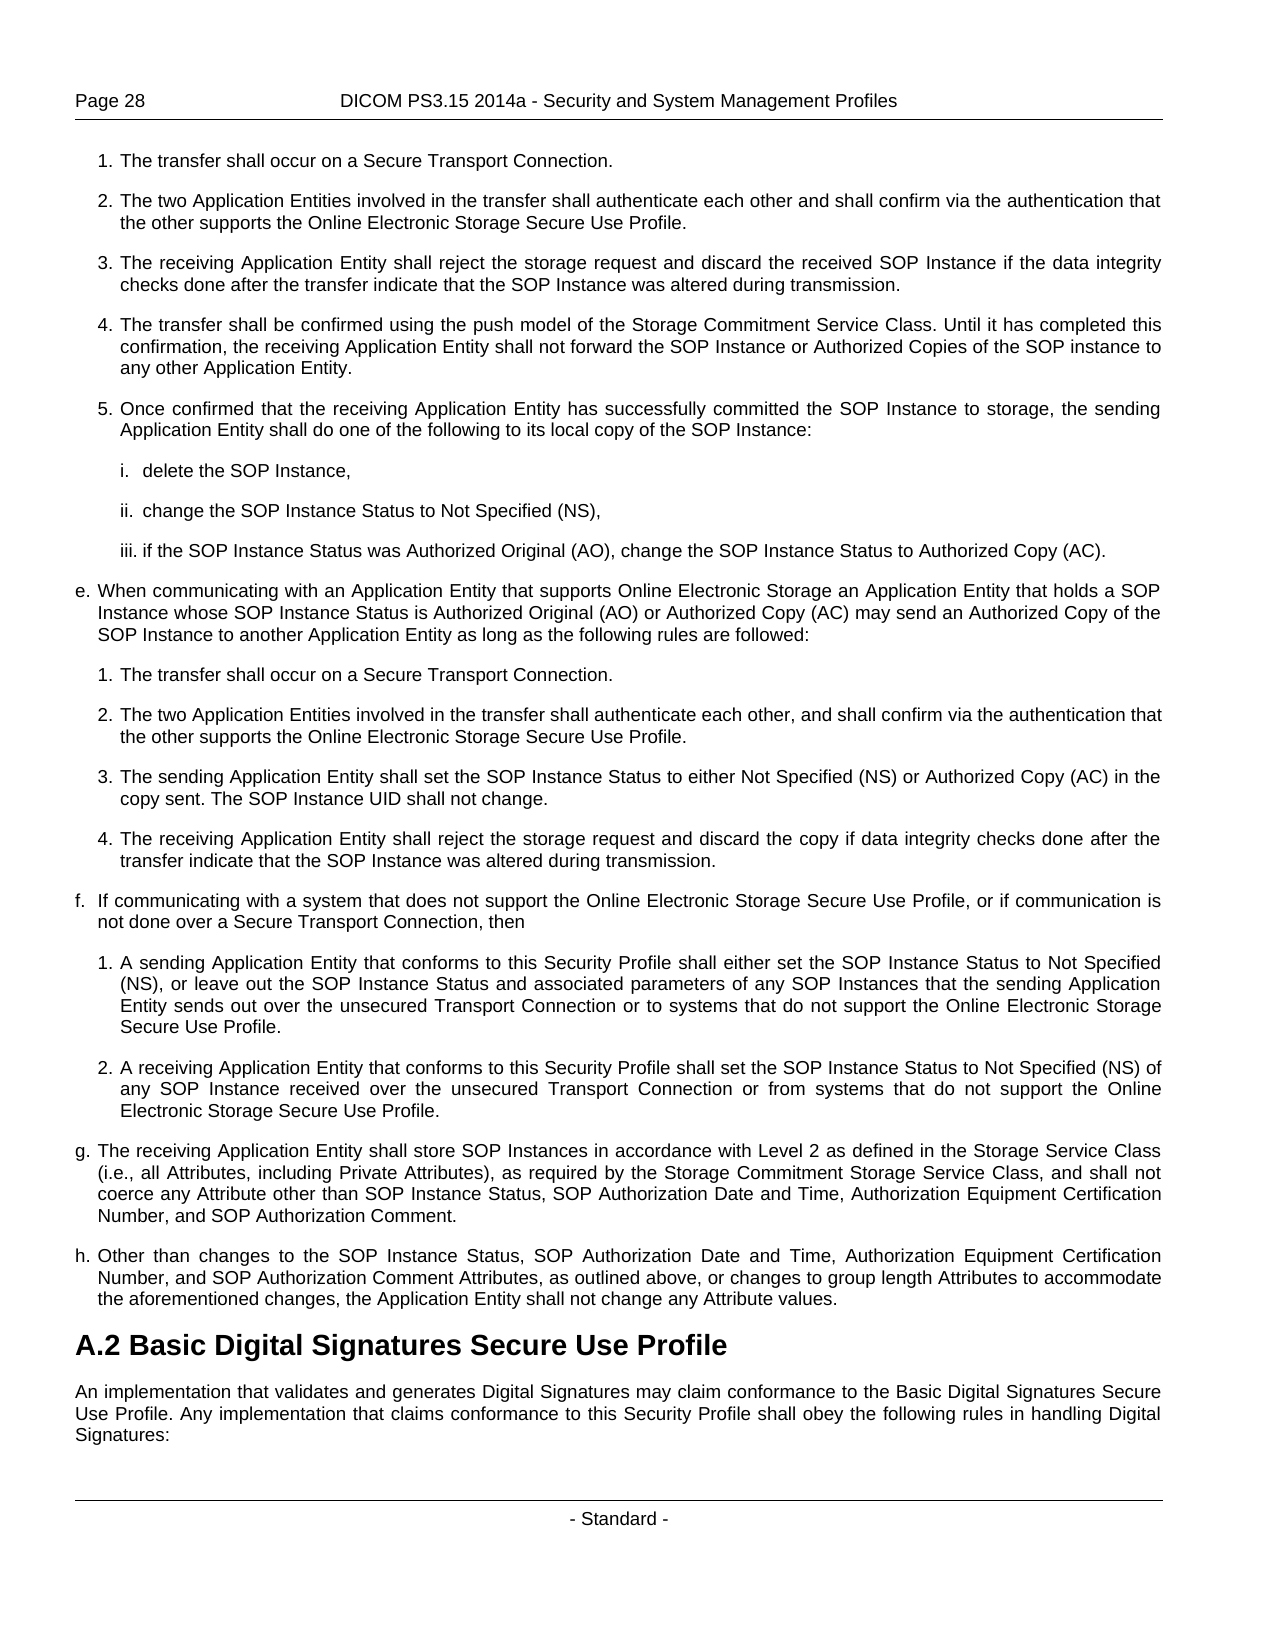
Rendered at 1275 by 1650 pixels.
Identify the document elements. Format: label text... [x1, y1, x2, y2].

list A sending Application Entity that conforms to this Security Profile shall either set the SOP Instance Status to Not Specified (NS), or leave out the SOP Instance Status and associated parameters of any SOP Instances that the sending Application Entity sends out over the unsecured Transport Connection or to systems that do not support the Online Electronic Storage Secure Use Profile. [97, 952, 1162, 1038]
list When communicating with an Application Entity that supports Online Electronic Storage an Application Entity that holds a SOP Instance whose SOP Instance Status is Authorized Original (AO) or Authorized Copy (AC) may send an Authorized Copy of the SOP Instance to another Application Entity as long as the following rules are followed: [75, 580, 1162, 645]
text An implementation that validates and generates Digital Signatures may claim conformance to the Basic Digital Signatures Secure Use Profile. Any implementation that claims conformance to this Security Profile shall obey the following rules in handling Digital Signatures: [75, 1381, 1162, 1445]
list change the SOP Instance Status to Not Specified (NS), [120, 500, 1162, 521]
list The transfer shall occur on a Secure Transport Connection. [97, 150, 1162, 172]
list The receiving Application Entity shall reject the storage request and discard the copy if data integrity checks done after the transfer indicate that the SOP Instance was altered during transmission. [97, 828, 1162, 871]
list The two Application Entities involved in the transfer shall authenticate each other, and shall confirm via the authentication that the other supports the Online Electronic Storage Secure Use Profile. [97, 704, 1162, 747]
list Once confirmed that the receiving Application Entity has successfully committed the SOP Instance to storage, the sending Application Entity shall do one of the following to its local copy of the SOP Instance: [97, 397, 1162, 441]
list The two Application Entities involved in the transfer shall authenticate each other and shall confirm via the authentication that the other supports the Online Electronic Storage Secure Use Profile. [97, 190, 1162, 233]
list Other than changes to the SOP Instance Status, SOP Authorization Date and Time, Authorization Equipment Certification Number, and SOP Authorization Comment Attributes, as outlined above, or changes to group length Attributes to accommodate the aforementioned changes, the Application Entity shall not change any Attribute values. [75, 1245, 1162, 1310]
list delete the SOP Instance, [120, 459, 1162, 481]
list if the SOP Instance Status was Authorized Original (AO), change the SOP Instance Status to Authorized Copy (AC). [120, 540, 1162, 562]
list The transfer shall occur on a Secure Transport Connection. [97, 664, 1162, 685]
list The receiving Application Entity shall reject the storage request and discard the received SOP Instance if the data integrity checks done after the transfer indicate that the SOP Instance was altered during transmission. [97, 252, 1162, 295]
list A receiving Application Entity that conforms to this Security Profile shall set the SOP Instance Status to Not Specified (NS) of any SOP Instance received over the unsecured Transport Connection or from systems that do not support the Online Electronic Storage Secure Use Profile. [97, 1057, 1162, 1121]
list The receiving Application Entity shall store SOP Instances in accordance with Level 2 as defined in the Storage Service Class (i.e., all Attributes, including Private Attributes), as required by the Storage Commitment Storage Service Class, and shall not coerce any Attribute other than SOP Instance Status, SOP Authorization Date and Time, Authorization Equipment Certification Number, and SOP Authorization Comment. [75, 1140, 1162, 1226]
text A.2 Basic Digital Signatures Secure Use Profile [75, 1328, 1162, 1362]
list If communicating with a system that does not support the Online Electronic Storage Secure Use Profile, or if communication is not done over a Secure Transport Connection, then [75, 890, 1162, 933]
list The transfer shall be confirmed using the push model of the Storage Commitment Service Class. Until it has completed this confirmation, the receiving Application Entity shall not forward the SOP Instance or Authorized Copies of the SOP instance to any other Application Entity. [97, 314, 1162, 379]
list The sending Application Entity shall set the SOP Instance Status to either Not Specified (NS) or Authorized Copy (AC) in the copy sent. The SOP Instance UID shall not change. [97, 766, 1162, 809]
